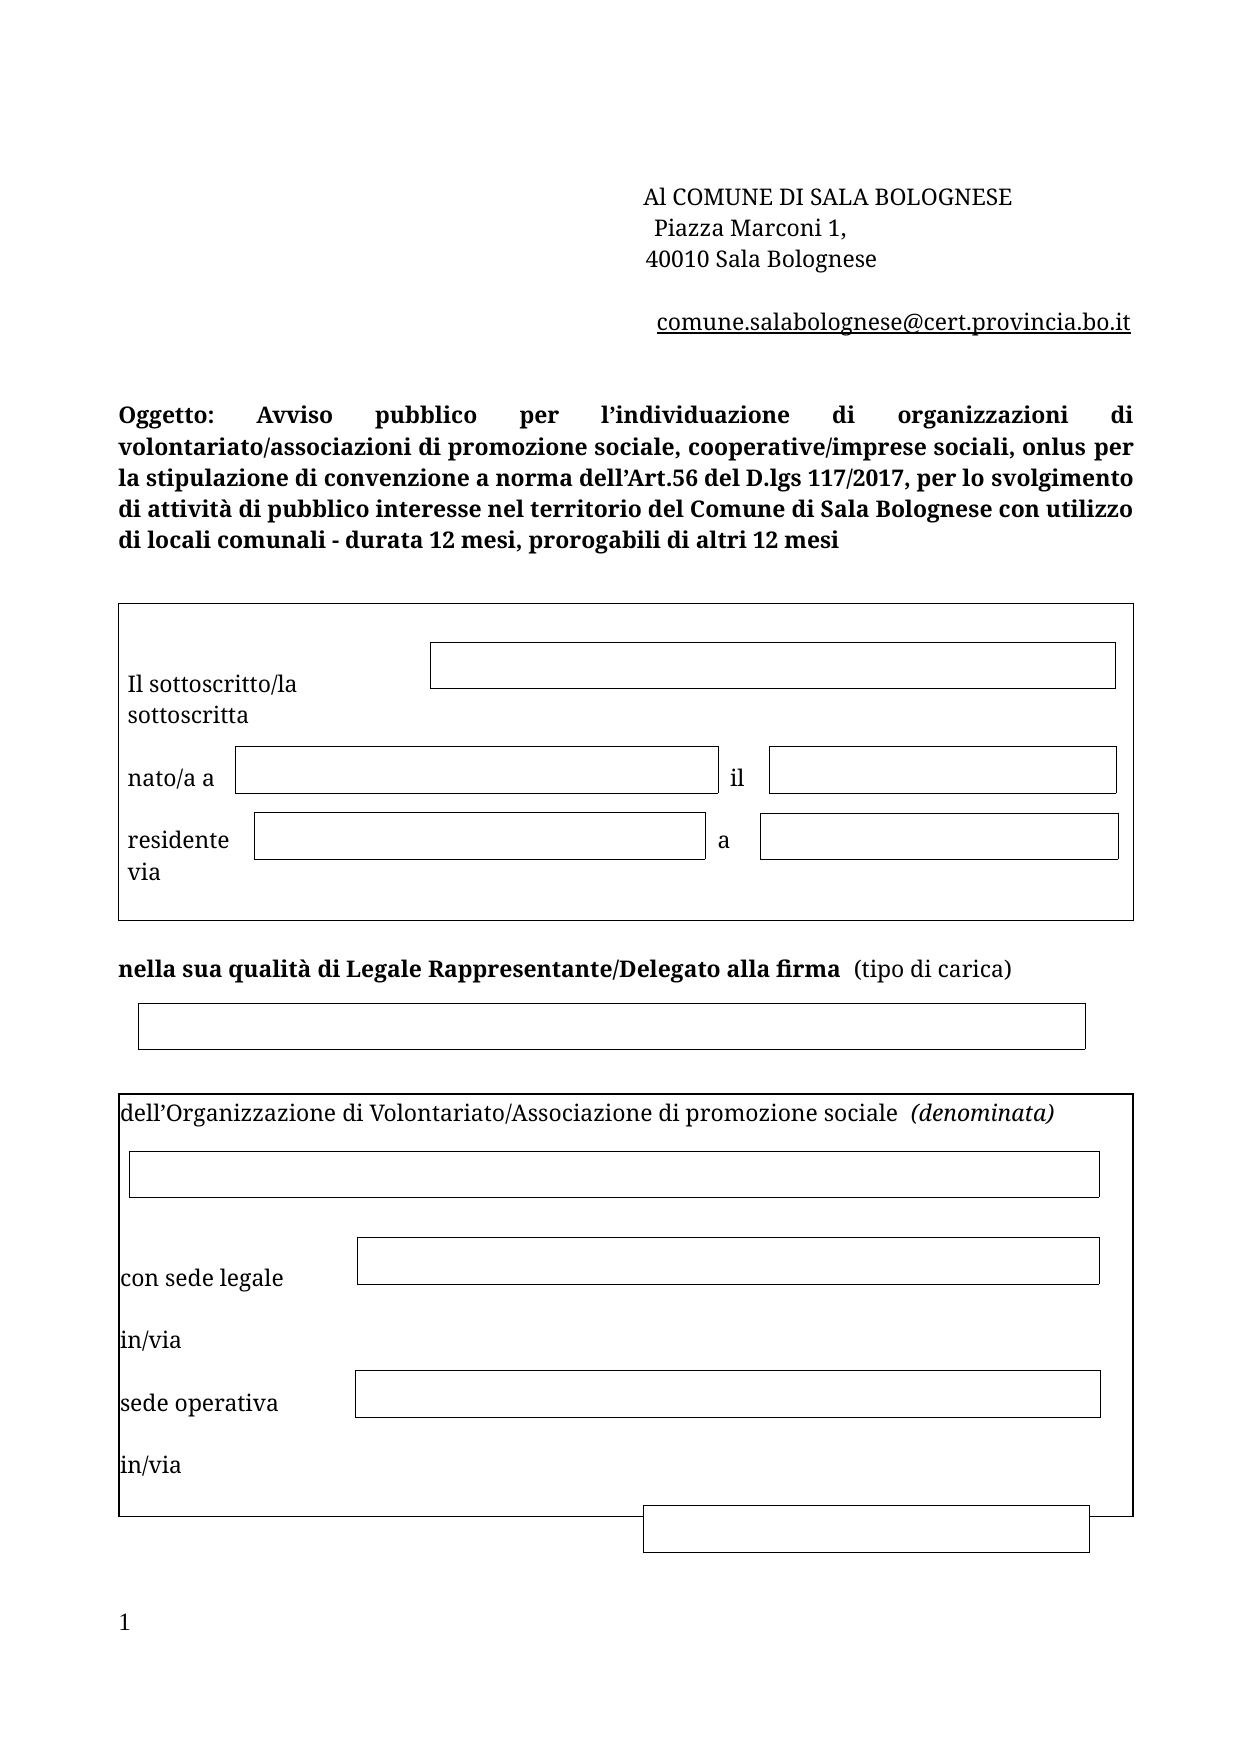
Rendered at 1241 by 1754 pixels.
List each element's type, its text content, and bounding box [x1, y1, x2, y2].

text Piazza Marconi 1, [118, 212, 1134, 243]
text Il sottoscritto/la sottoscritta [119, 665, 1133, 731]
text [1117, 759, 1133, 793]
text [356, 1371, 1100, 1417]
text dell’Organizzazione di Volontariato/Associazione di promozione sociale (denominata) [120, 1095, 1132, 1128]
text residente a via [119, 821, 1133, 887]
text comune.salabolognese@cert.provincia.bo.it [118, 274, 1134, 337]
text Oggetto: Avviso pubblico per l’individuazione di organizzazioni di volontariato/associazioni di promozione sociale, cooperative/imprese sociali, onlus per la stipulazione di convenzione a norma dell’Art.56 del D.lgs 117/2017, per lo svolgimento di attività di pubblico interesse nel territorio del Comune di Sala Bolognese con utilizzo di locali comunali - durata 12 mesi, prorogabili di altri 12 mesi [118, 399, 1134, 556]
text sede operativa in/via [120, 1383, 1132, 1480]
text nato/a a [119, 759, 235, 793]
text 40010 Sala Bolognese [118, 243, 1134, 274]
text il [719, 759, 769, 793]
text nella sua qualità di Legale Rappresentante/Delegato alla firma (tipo di carica) [118, 952, 1134, 984]
text con sede legale in/via [120, 1258, 1132, 1355]
text Al COMUNE DI SALA BOLOGNESE [118, 181, 1134, 212]
